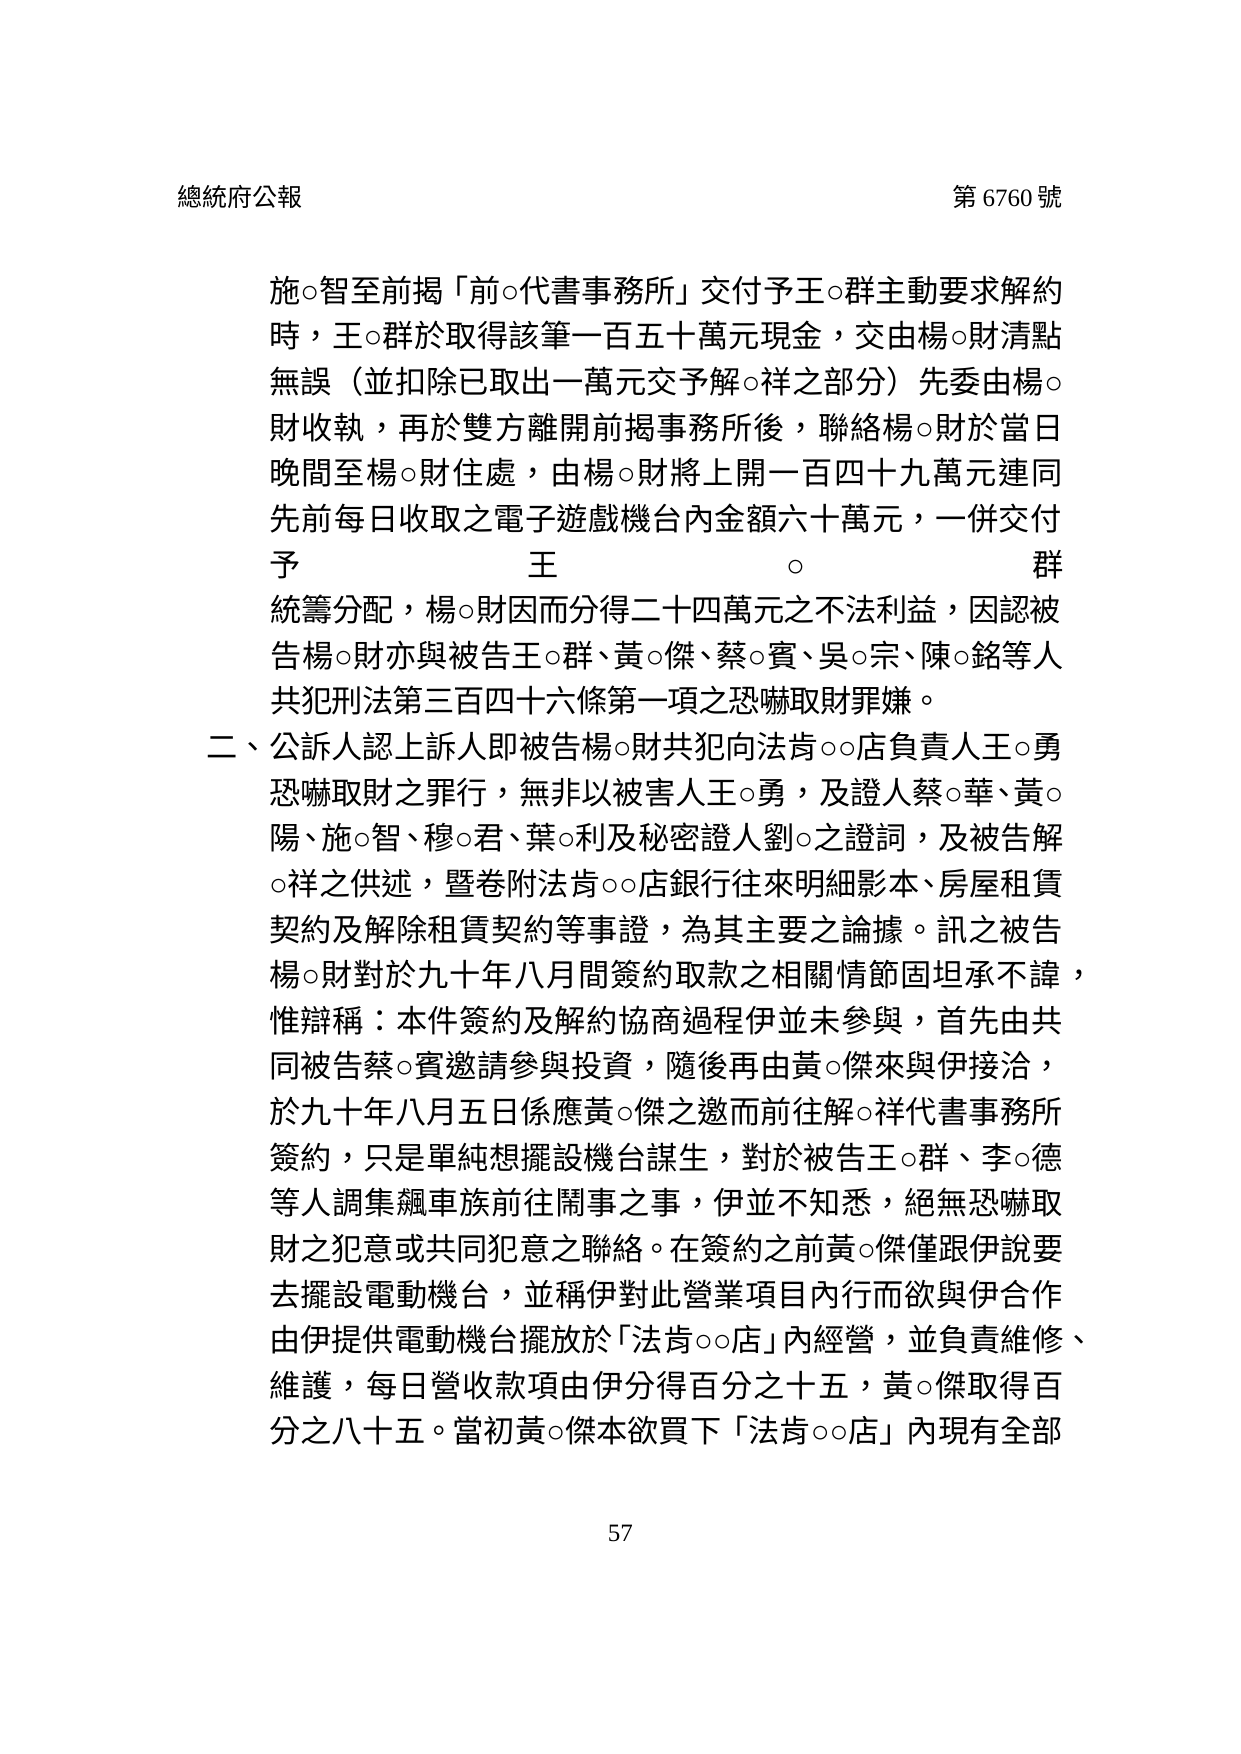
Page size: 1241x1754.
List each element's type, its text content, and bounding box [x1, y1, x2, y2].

text 一、公訴意旨略以：在被告王○群、黃○傑、蔡○賓、吳○宗、楊○財、陳○銘等人共同向法肯○○店恐嚇取財約二百十萬元之過程中，為圖脫免其等罪責，被告王○群等曾指示「楊○財」於九十年八月五日下午五時許前往吳○宗經營之「前○代書事務所」處，於不知情之人頭葉○利代表和法肯○○店負責人王○勇簽訂由吳○宗所擬定之「租賃契約書」時在場，嗣後王○群等人即派遣「楊○財」自九十年八月六日起至「法肯○○運動館」中華店、小東店、成功店等店面逐家收取現有電子遊戲機台內之錢幣，連續收取十日左右，共計取得約五、六十萬元之現金。且在其等假承租之名強行勒取金錢而導致法肯○○店損失慘重，王○勇迫於無奈只得同年月十五日下午三時許提領一百五十萬元委由法肯○○店之經理蔡○華會同施○智至前揭「前○代書事務所」交付予王○群主動要求解約時，王○群於取得該筆一百五十萬元現金，交由楊○財清點無誤（並扣除已取出一萬元交予解○祥之部分）先委由楊○財收執，再於雙方離開前揭事務所後，聯絡楊○財於當日晚間至楊○財住處，由楊○財將上開一百四十九萬元連同先前每日收取之電子遊戲機台內金額六十萬元，一併交付予王○群 [206, 266, 1063, 585]
text 統籌分配，楊○財因而分得二十四萬元之不法利益，因認被告楊○財亦與被告王○群、黃○傑、蔡○賓、吳○宗、陳○銘等人共犯刑法第三百四十六條第一項之恐嚇取財罪嫌。 [271, 585, 1063, 722]
text 二、公訴人認上訴人即被告楊○財共犯向法肯○○店負責人王○勇恐嚇取財之罪行，無非以被害人王○勇，及證人蔡○華、黃○陽、施○智、穆○君、葉○利及秘密證人劉○之證詞，及被告解○祥之供述，暨卷附法肯○○店銀行往來明細影本、房屋租賃契約及解除租賃契約等事證，為其主要之論據。訊之被告楊○財對於九十年八月間簽約取款之相關情節固坦承不諱，惟辯稱：本件簽約及解約協商過程伊並未參與，首先由共同被告蔡○賓邀請參與投資，隨後再由黃○傑來與伊接洽，於九十年八月五日係應黃○傑之邀而前往解○祥代書事務所簽約，只是單純想擺設機台謀生，對於被告王○群、李○德等人調集飆車族前往鬧事之事，伊並不知悉，絕無恐嚇取財之犯意或共同犯意之聯絡。在簽約之前黃○傑僅跟伊說要去擺設電動機台，並稱伊對此營業項目內行而欲與伊合作，由伊提供電動機台擺放於「法肯○○店」內經營，並負責維修、維護，每日營收款項由伊分得百分之十五，黃○傑取得百分之八十五。當初黃○傑本欲買下「法肯○○店」內現有全部機台，但伊資金不足，黃○傑即叫伊暫時管理「法肯○○店」三家分店內現有之電動機台，收的錢最後亦均交給黃○傑。伊不知嗣後因何解約，解約時「法肯○○店」交付伊一百五十萬元，伊拿到錢後，打電話給黃○傑，黃○傑約王○群一起和伊碰面，伊就把錢拿給他們二人，錢後來誰收進去伊不清楚，黃○傑並交伊二十四萬元。又伊於九十年八月十五日被利用出面幫王○群等人取得「法肯」解約金一百五十萬元後，事隔近一個星期，竟有三名不詳姓名之男子將伊押到安南區偏僻之處，強要伊給他們一百五十萬元，伊告知一百五十萬元已交給王○群，該三名男子卻以若不交出一百五十萬元，即無法讓其回家，被告在不得已之情形下與他們妥協，答應交付八十萬元，同時將被告押回家拿二十萬元現金當場交付給他們，另以「法肯店」經理黃○陽欠其之八十萬元債權抵銷其餘須給付之款項，經該三人以電話聯絡黃○陽來到現場，黃○陽即承諾要把欠楊○財的八十萬元以四十萬元計算，抵掉楊○財要給付之款項中的四十萬元。另二十萬元，楊○財以交付五張其朋友李○德開立之支票（票面金額分別為四萬、四萬、四萬、四萬、三萬元），及以一萬元現金交予黃○傑請黃○傑幫忙處理。故被告在本案中不僅未獲得任何好處，反而成為平白損失了數十萬元之被害人等語。 [206, 722, 1063, 1452]
